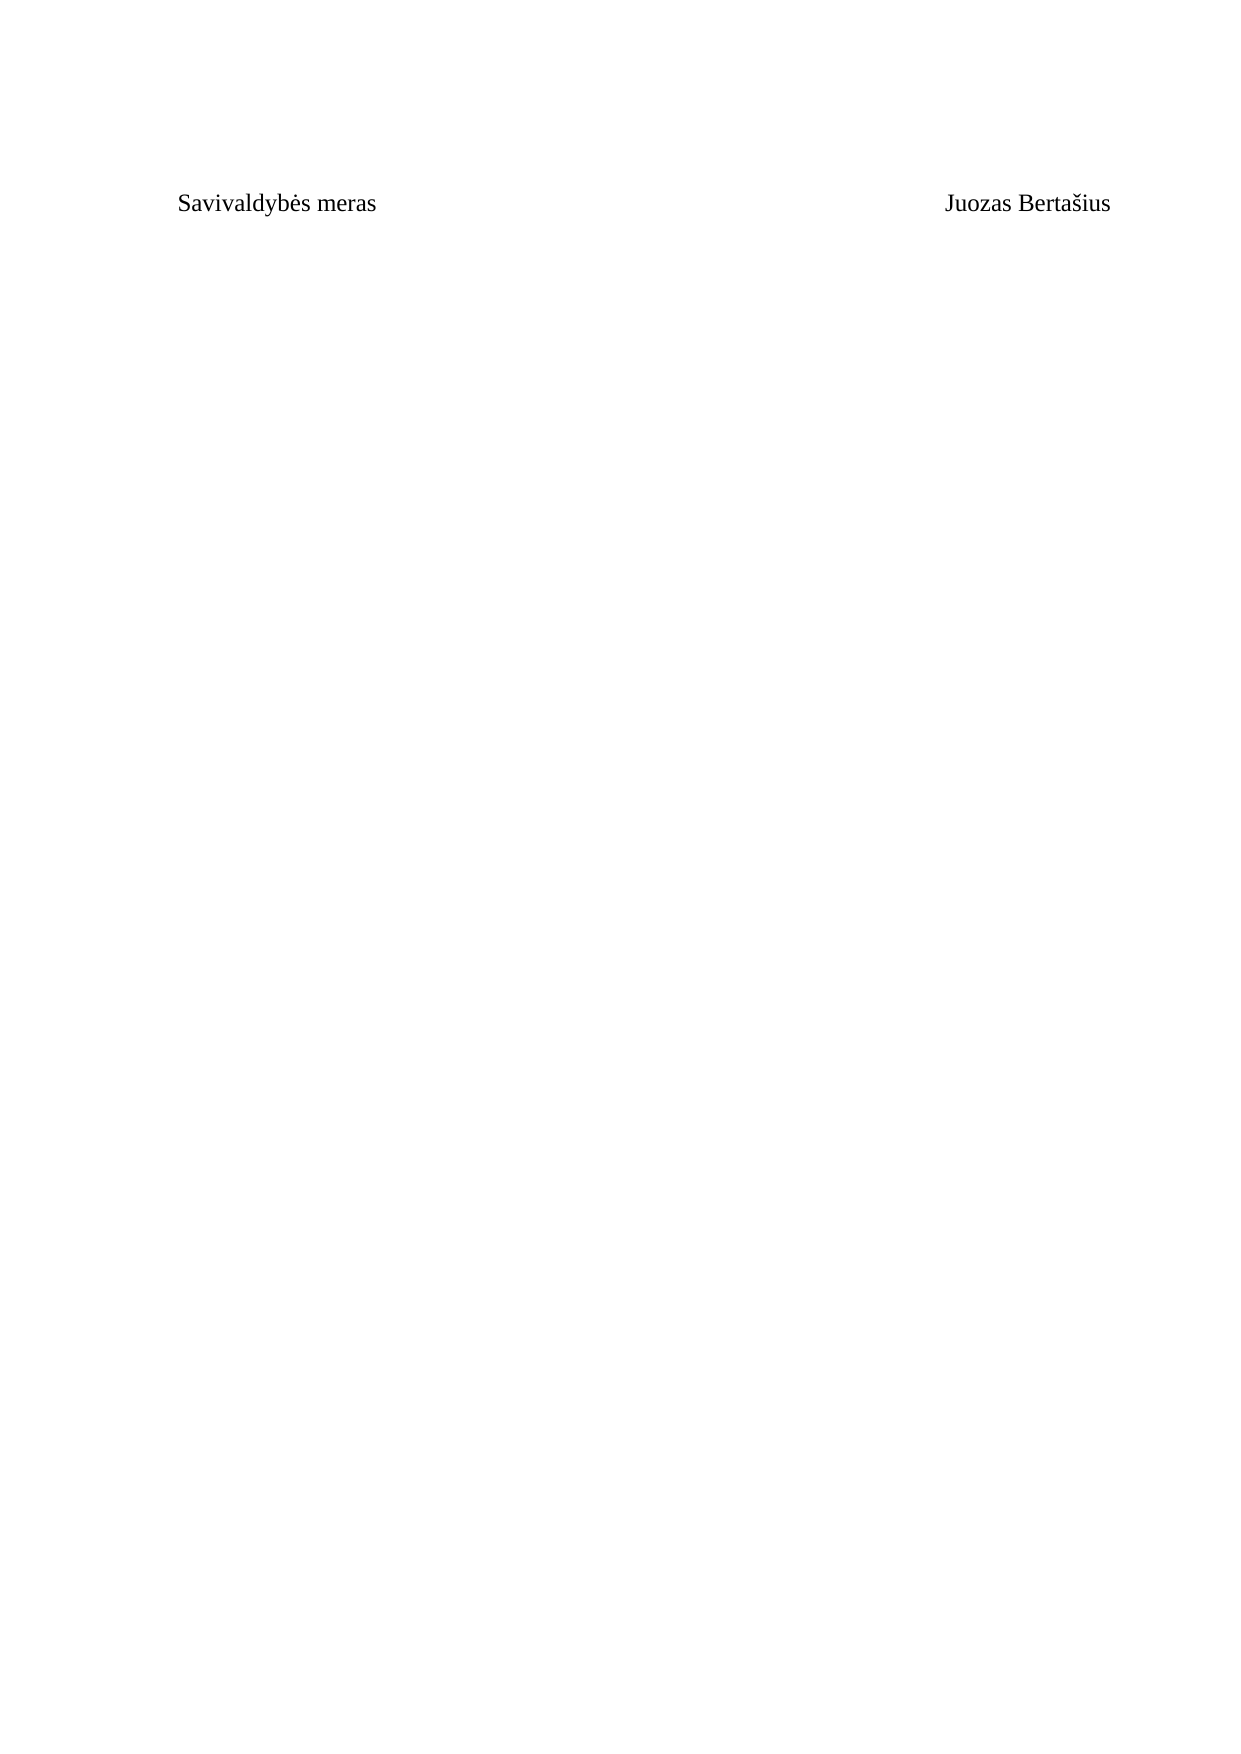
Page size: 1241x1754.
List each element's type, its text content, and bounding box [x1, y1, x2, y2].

text Savivaldybės meras Juozas Bertašius [177, 188, 1181, 217]
